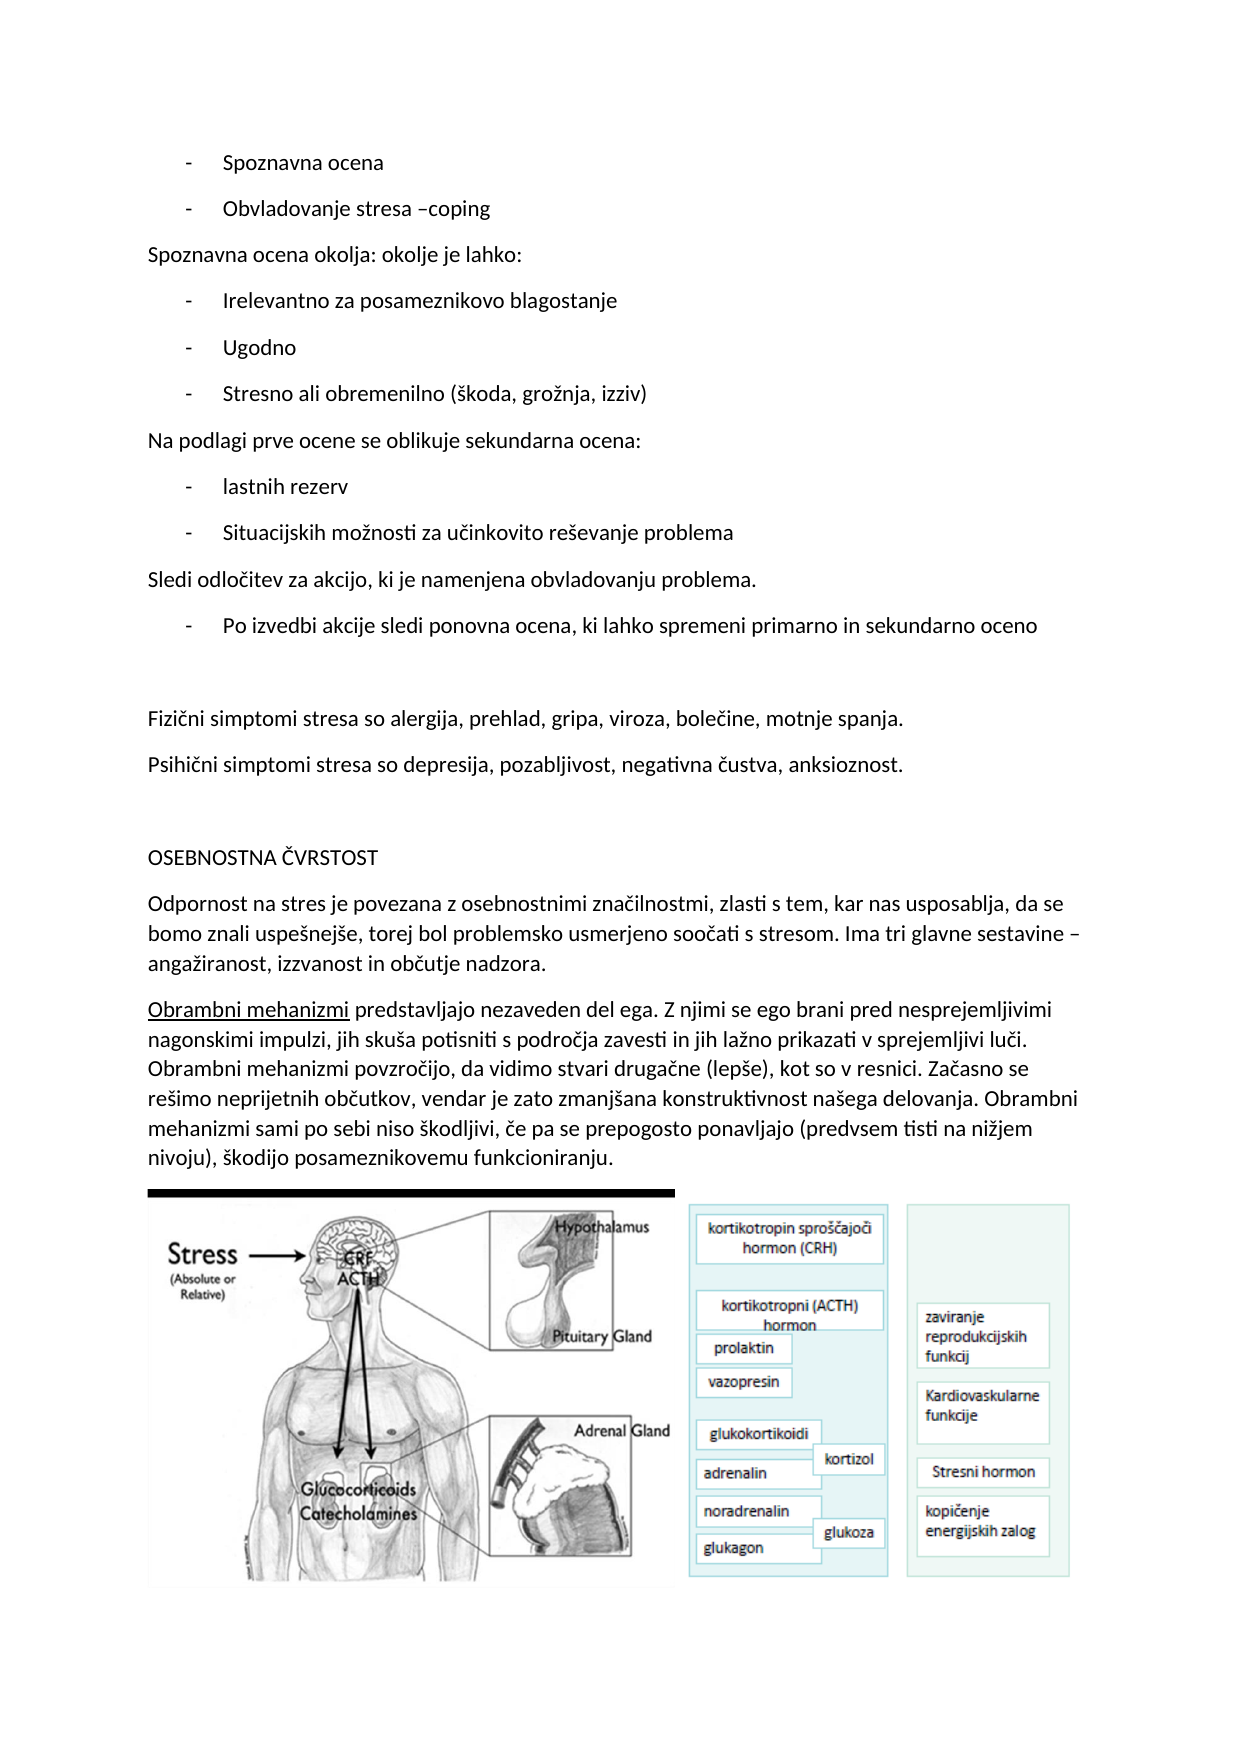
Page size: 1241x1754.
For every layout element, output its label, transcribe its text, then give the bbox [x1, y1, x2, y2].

text Odpornost na stres je povezana z osebnostnimi značilnostmi, zlasti s tem, kar nas usposablja, da se bomo znali uspešnejše, torej bol problemsko usmerjeno soočati s stresom. Ima tri glavne sestavine – angažiranost, izzvanost in občutje nadzora. [148, 889, 1093, 977]
list Stresno ali obremenilno (škoda, grožnja, izziv) [185, 379, 1093, 407]
list Situacijskih možnosti za učinkovito reševanje problema [185, 518, 1093, 546]
text Fizični simptomi stresa so alergija, prehlad, gripa, viroza, bolečine, motnje spanja. [148, 704, 1093, 732]
list Po izvedbi akcije sledi ponovna ocena, ki lahko spremeni primarno in sekundarno oceno [185, 611, 1093, 639]
list Irelevantno za posameznikovo blagostanje [185, 287, 1093, 315]
text Obrambni mehanizmi predstavljajo nezaveden del ega. Z njimi se ego brani pred nesprejemljivimi nagonskimi impulzi, jih skuša potisniti s področja zavesti in jih lažno prikazati v sprejemljivi luči. Obrambni mehanizmi povzročijo, da vidimo stvari drugačne (lepše), kot so v resnici. Začasno se rešimo neprijetnih občutkov, vendar je zato zmanjšana konstruktivnost našega delovanja. Obrambni mehanizmi sami po sebi niso škodljivi, če pa se prepogosto ponavljajo (predvsem tisti na nižjem nivoju), škodijo posameznikovemu funkcioniranju. [148, 995, 1093, 1171]
text Na podlagi prve ocene se oblikuje sekundarna ocena: [148, 426, 1093, 454]
list Obvladovanje stresa –coping [185, 194, 1093, 222]
list lastnih rezerv [185, 472, 1093, 500]
text Spoznavna ocena okolja: okolje je lahko: [148, 240, 1093, 268]
text Psihični simptomi stresa so depresija, pozabljivost, negativna čustva, anksioznost. [148, 750, 1093, 778]
text OSEBNOSTNA ČVRSTOST [148, 843, 1093, 871]
list Ugodno [185, 333, 1093, 361]
list Spoznavna ocena [185, 148, 1093, 176]
text Sledi odločitev za akcijo, ki je namenjena obvladovanju problema. [148, 565, 1093, 593]
